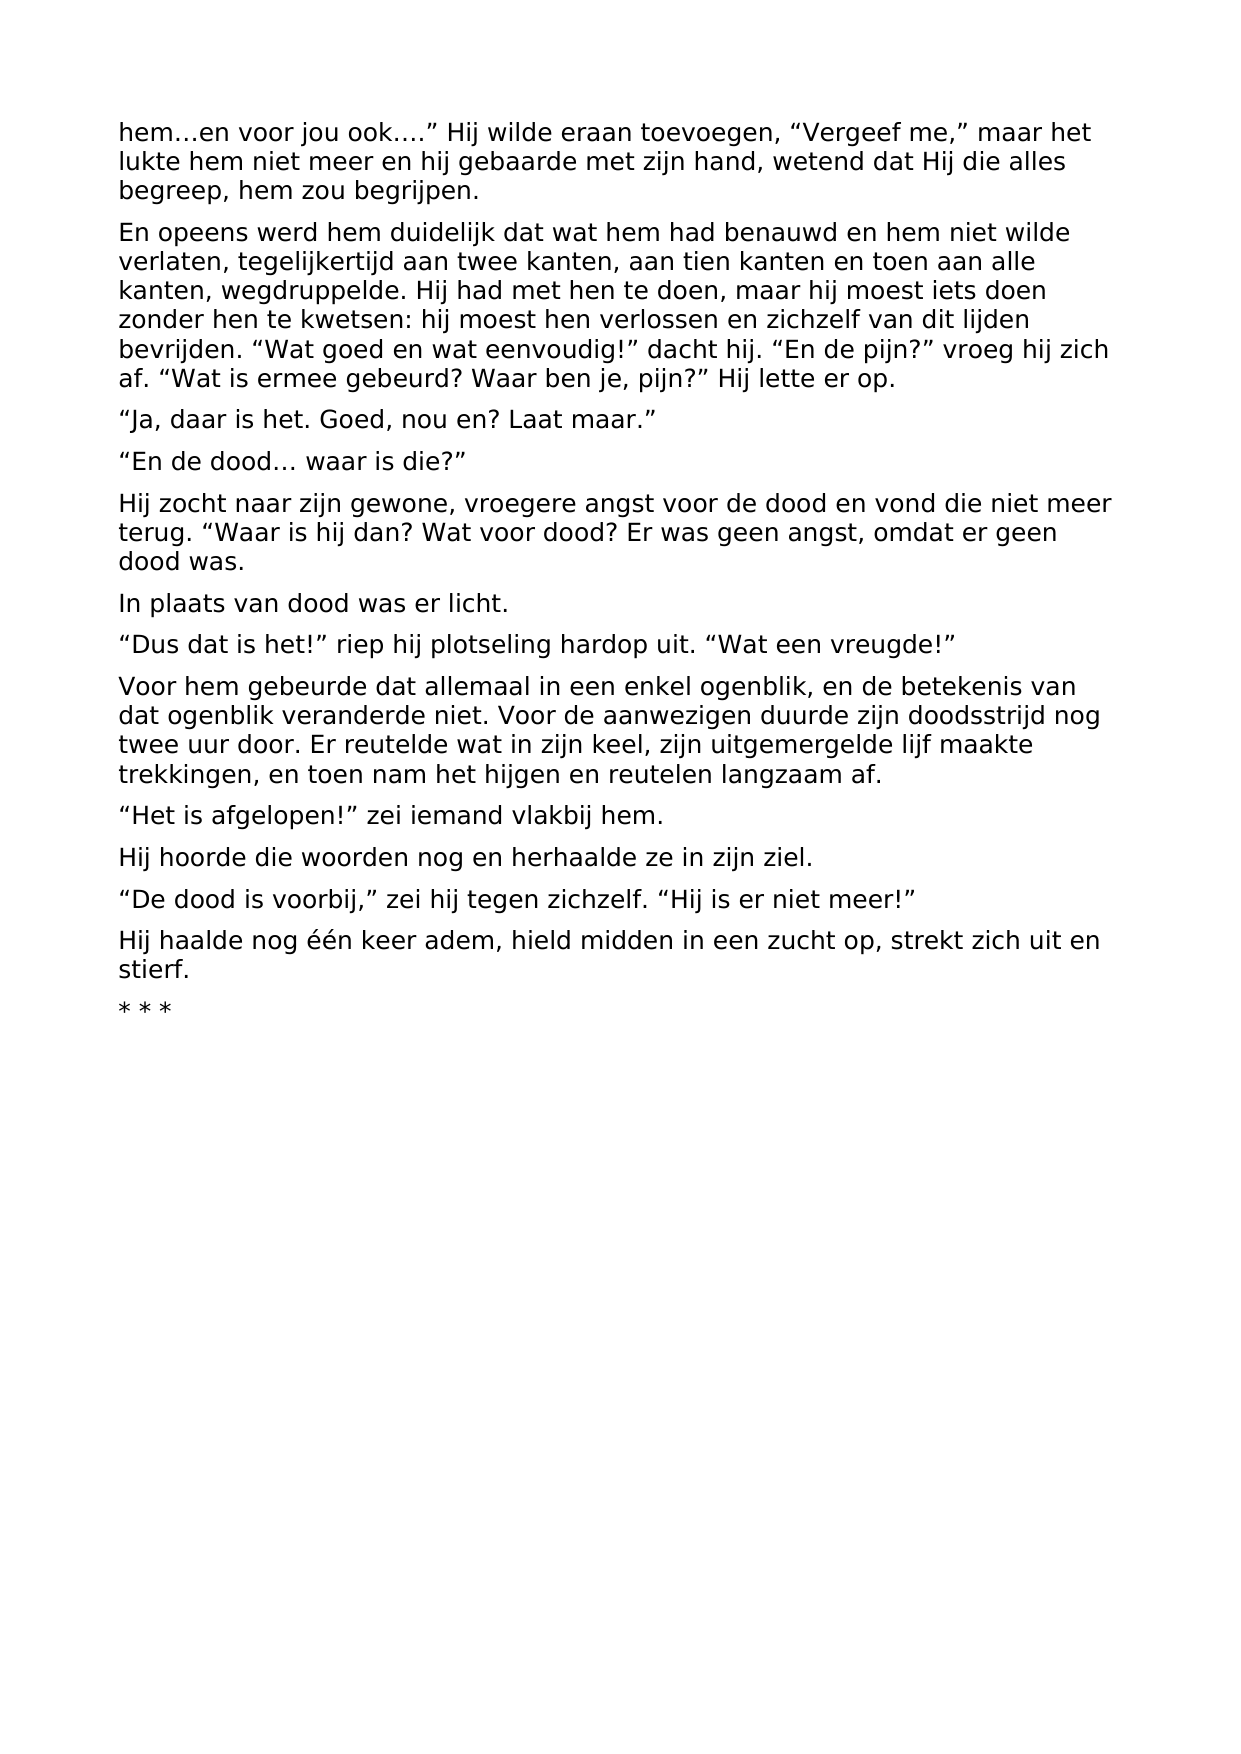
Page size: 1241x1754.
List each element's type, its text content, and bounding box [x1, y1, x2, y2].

text hem…en voor jou ook….” Hij wilde eraan toevoegen, “Vergeef me,” maar het lukte hem niet meer en hij gebaarde met zijn hand, wetend dat Hij die alles begreep, hem zou begrijpen. [118, 118, 1122, 206]
text Voor hem gebeurde dat allemaal in een enkel ogenblik, en de betekenis van dat ogenblik veranderde niet. Voor de aanwezigen duurde zijn doodsstrijd nog twee uur door. Er reutelde wat in zijn keel, zijn uitgemergelde lijf maakte trekkingen, en toen nam het hijgen en reutelen langzaam af. [118, 672, 1122, 789]
text “De dood is voorbij,” zei hij tegen zichzelf. “Hij is er niet meer!” [118, 885, 1122, 914]
text “En de dood… waar is die?” [118, 447, 1122, 476]
text Hij zocht naar zijn gewone, vroegere angst voor de dood en vond die niet meer terug. “Waar is hij dan? Wat voor dood? Er was geen angst, omdat er geen dood was. [118, 489, 1122, 576]
text “Het is afgelopen!” zei iemand vlakbij hem. [118, 801, 1122, 831]
text * * * [118, 997, 1122, 1026]
text En opeens werd hem duidelijk dat wat hem had benauwd en hem niet wilde verlaten, tegelijkertijd aan twee kanten, aan tien kanten en toen aan alle kanten, wegdruppelde. Hij had met hen te doen, maar hij moest iets doen zonder hen te kwetsen: hij moest hen verlossen en zichzelf van dit lijden bevrijden. “Wat goed en wat eenvoudig!” dacht hij. “En de pijn?” vroeg hij zich af. “Wat is ermee gebeurd? Waar ben je, pijn?” Hij lette er op. [118, 218, 1122, 393]
text In plaats van dood was er licht. [118, 589, 1122, 618]
text “Ja, daar is het. Goed, nou en? Laat maar.” [118, 406, 1122, 435]
text Hij haalde nog één keer adem, hield midden in een zucht op, strekt zich uit en stierf. [118, 926, 1122, 985]
text Hij hoorde die woorden nog en herhaalde ze in zijn ziel. [118, 843, 1122, 872]
text “Dus dat is het!” riep hij plotseling hardop uit. “Wat een vreugde!” [118, 631, 1122, 660]
